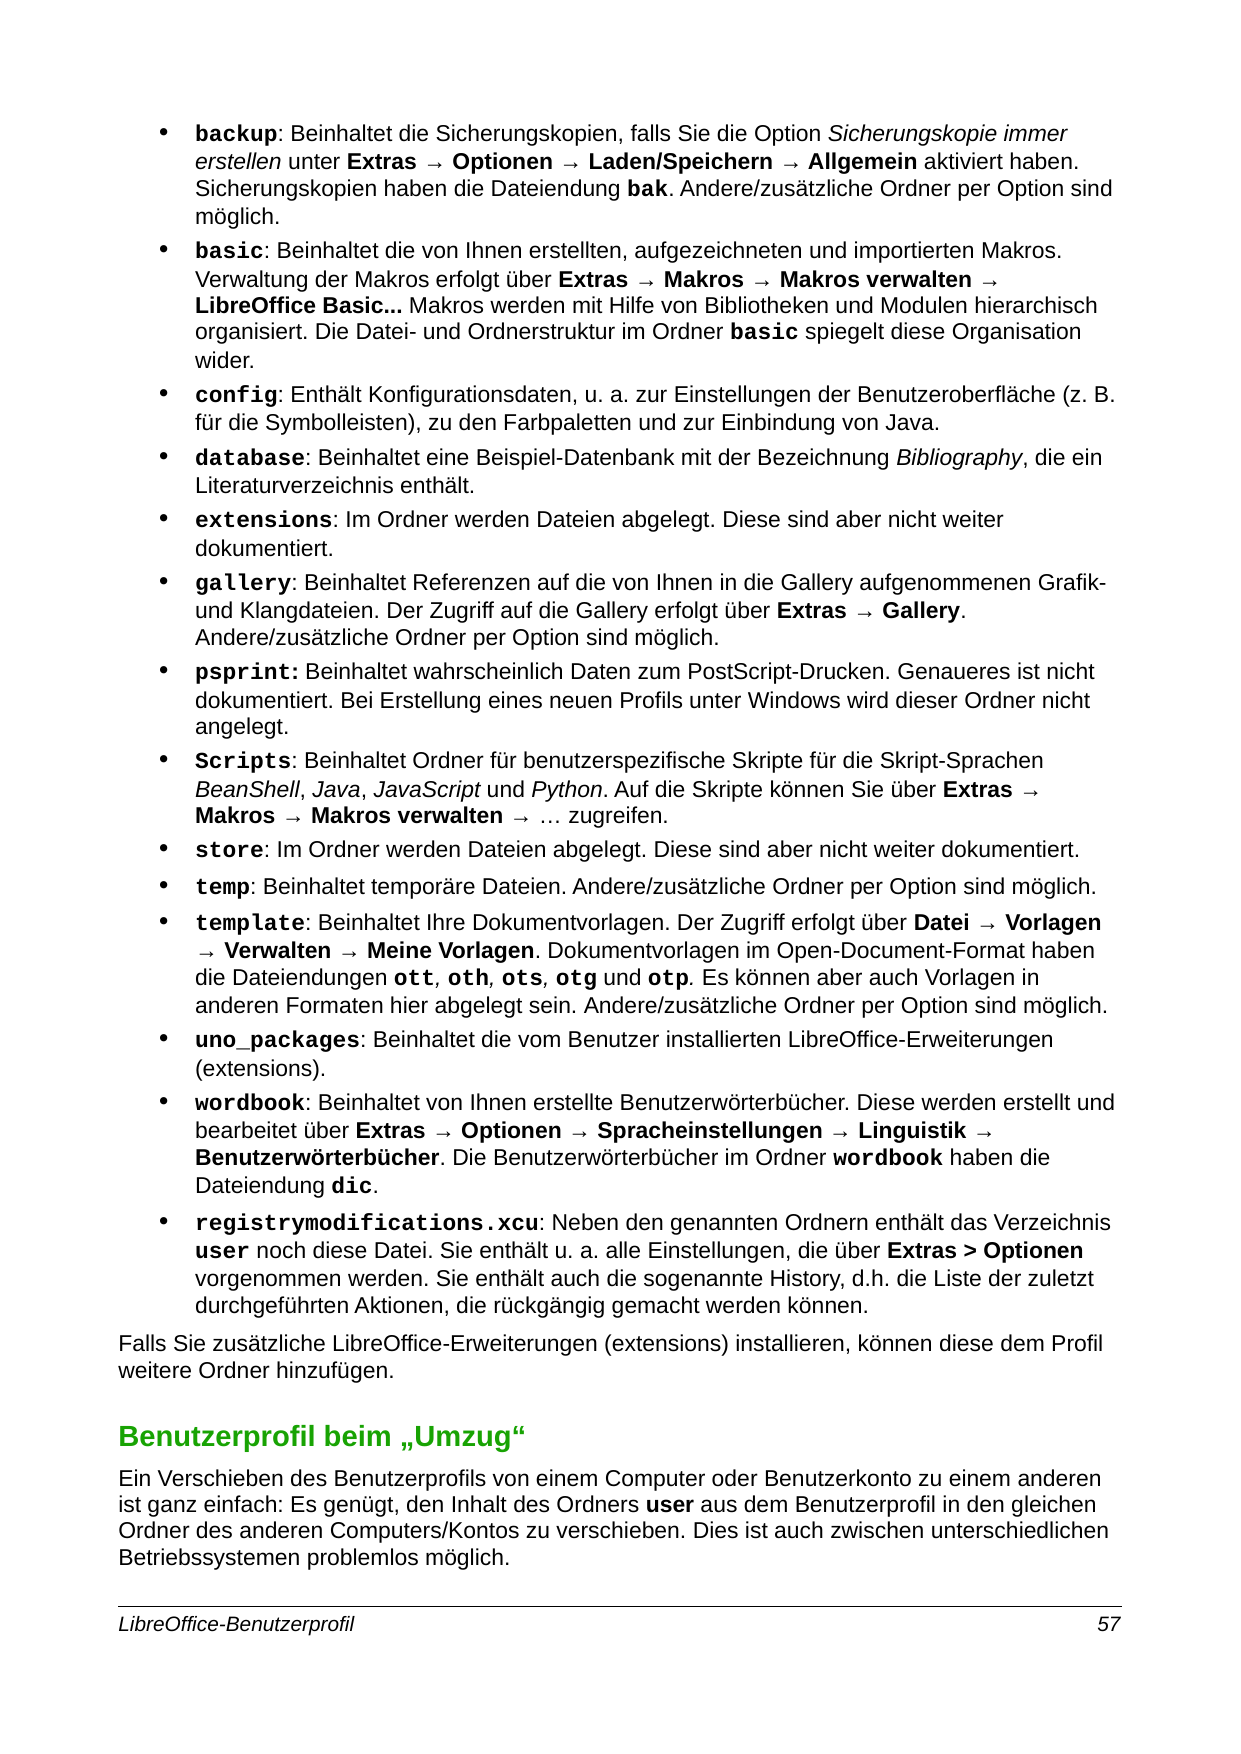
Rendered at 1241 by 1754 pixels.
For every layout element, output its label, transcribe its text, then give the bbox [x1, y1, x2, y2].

list database: Beinhaltet eine Beispiel-Datenbank mit der Bezeichnung Bibliography, die ein Literaturverzeichnis enthält. [156, 442, 1122, 498]
list store: Im Ordner werden Dateien abgelegt. Diese sind aber nicht weiter dokumentiert. [156, 834, 1122, 865]
list basic: Beinhaltet die von Ihnen erstellten, aufgezeichneten und importierten Makros. Verwaltung der Makros erfolgt über Extras → Makros → Makros verwalten → LibreOffice Basic... Makros werden mit Hilfe von Bibliotheken und Modulen hierarchisch organisiert. Die Datei- und Ordnerstruktur im Ordner basic spiegelt diese Organisation wider. [156, 236, 1122, 373]
text Ein Verschieben des Benutzerprofils von einem Computer oder Benutzerkonto zu einem anderen ist ganz einfach: Es genügt, den Inhalt des Ordners user aus dem Benutzerprofil in den gleichen Ordner des anderen Computers/Kontos zu verschieben. Dies ist auch zwischen unterschiedlichen Betriebssystemen problemlos möglich. [118, 1464, 1122, 1570]
subtitle Benutzerprofil beim „Umzug“ [118, 1419, 1122, 1452]
list Scripts: Beinhaltet Ordner für benutzerspezifische Skripte für die Skript-Sprachen BeanShell, Java, JavaScript und Python. Auf die Skripte können Sie über Extras → Makros → Makros verwalten → … zugreifen. [156, 746, 1122, 828]
list psprint: Beinhaltet wahrscheinlich Daten zum PostScript-Drucken. Genaueres ist nicht dokumentiert. Bei Erstellung eines neuen Profils unter Windows wird dieser Ordner nicht angelegt. [156, 656, 1122, 739]
list config: Enthält Konfigurationsdaten, u. a. zur Einstellungen der Benutzeroberfläche (z. B. für die Symbolleisten), zu den Farbpaletten und zur Einbindung von Java. [156, 379, 1122, 436]
list template: Beinhaltet Ihre Dokumentvorlagen. Der Zugriff erfolgt über Datei → Vorlagen → Verwalten → Meine Vorlagen. Dokumentvorlagen im Open-Document-Format haben die Dateiendungen ott, oth, ots, otg und otp. Es können aber auch Vorlagen in anderen Formaten hier abgelegt sein. Andere/zusätzliche Ordner per Option sind möglich. [156, 907, 1122, 1018]
list wordbook: Beinhaltet von Ihnen erstellte Benutzerwörterbücher. Diese werden erstellt und bearbeitet über Extras → Optionen → Spracheinstellungen → Linguistik → Benutzerwörterbücher. Die Benutzerwörterbücher im Ordner wordbook haben die Dateiendung dic. [156, 1087, 1122, 1201]
list registrymodifications.xcu: Neben den genannten Ordnern enthält das Verzeichnis user noch diese Datei. Sie enthält u. a. alle Einstellungen, die über Extras > Optionen vorgenommen werden. Sie enthält auch die sogenannte History, d.h. die Liste der zuletzt durchgeführten Aktionen, die rückgängig gemacht werden können. [156, 1207, 1122, 1318]
text Falls Sie zusätzliche LibreOffice-Erweiterungen (extensions) installieren, können diese dem Profil weitere Ordner hinzufügen. [118, 1330, 1122, 1383]
list temp: Beinhaltet temporäre Dateien. Andere/zusätzliche Ordner per Option sind möglich. [156, 871, 1122, 901]
list uno_packages: Beinhaltet die vom Benutzer installierten LibreOffice-Erweiterungen (extensions). [156, 1025, 1122, 1081]
list gallery: Beinhaltet Referenzen auf die von Ihnen in die Gallery aufgenommenen Grafik- und Klangdateien. Der Zugriff auf die Gallery erfolgt über Extras → Gallery. Andere/zusätzliche Ordner per Option sind möglich. [156, 567, 1122, 650]
list extensions: Im Ordner werden Dateien abgelegt. Diese sind aber nicht weiter dokumentiert. [156, 505, 1122, 561]
list backup: Beinhaltet die Sicherungskopien, falls Sie die Option Sicherungskopie immer erstellen unter Extras → Optionen → Laden/Speichern → Allgemein aktiviert haben. Sicherungskopien haben die Dateiendung bak. Andere/zusätzliche Ordner per Option sind möglich. [156, 118, 1122, 229]
